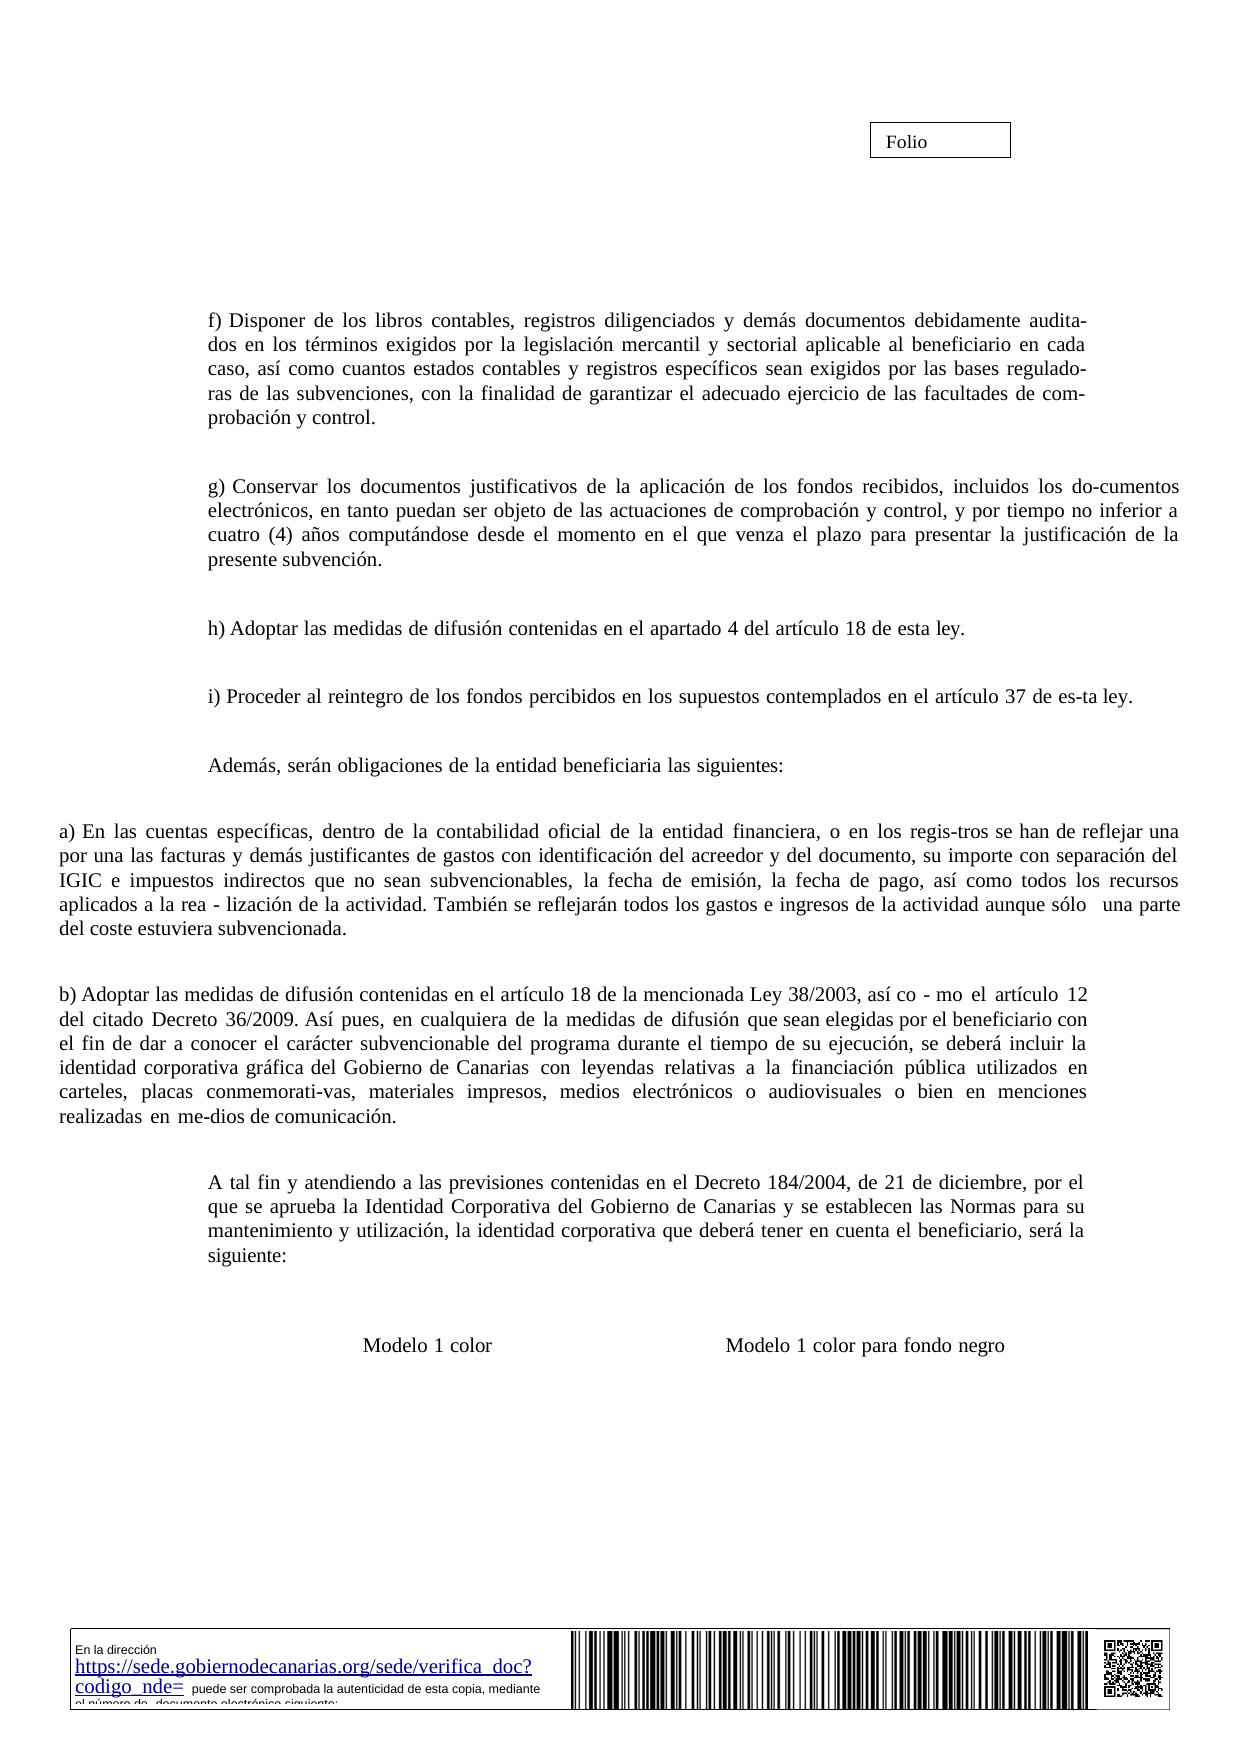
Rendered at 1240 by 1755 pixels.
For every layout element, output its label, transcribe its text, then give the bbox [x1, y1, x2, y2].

text Modelo 1 color Modelo 1 color para fondo negro [363, 1333, 1181, 1357]
list En las cuentas específicas, dentro de la contabilidad oficial de la entidad financiera, o en los regis-tros se han de reflejar una por una las facturas y demás justificantes de gastos con identificación del acreedor y del documento, su importe con separación del IGIC e impuestos indirectos que no sean subvencionables, la fecha de emisión, la fecha de pago, así como todos los recursos aplicados a la rea - lización de la actividad. También se reflejarán todos los gastos e ingresos de la actividad aunque sólo una parte del coste estuviera subvencionada. [59, 819, 1181, 940]
list Disponer de los libros contables, registros diligenciados y demás documentos debidamente audita-dos en los términos exigidos por la legislación mercantil y sectorial aplicable al beneficiario en cada caso, así como cuantos estados contables y registros específicos sean exigidos por las bases regulado-ras de las subvenciones, con la finalidad de garantizar el adecuado ejercicio de las facultades de com-probación y control. [208, 308, 1088, 429]
list Proceder al reintegro de los fondos percibidos en los supuestos contemplados en el artículo 37 de es-ta ley. [208, 684, 1181, 708]
list Adoptar las medidas de difusión contenidas en el artículo 18 de la mencionada Ley 38/2003, así co - mo el artículo 12 del citado Decreto 36/2009. Así pues, en cualquiera de la medidas de difusión que sean elegidas por el beneficiario con el fin de dar a conocer el carácter subvencionable del programa durante el tiempo de su ejecución, se deberá incluir la identidad corporativa gráfica del Gobierno de Canarias con leyendas relativas a la financiación pública utilizados en carteles, placas conmemorati-vas, materiales impresos, medios electrónicos o audiovisuales o bien en menciones realizadas en me-dios de comunicación. [59, 982, 1088, 1128]
text Además, serán obligaciones de la entidad beneficiaria las siguientes: [208, 753, 1181, 777]
text A tal fin y atendiendo a las previsiones contenidas en el Decreto 184/2004, de 21 de diciembre, por el que se aprueba la Identidad Corporativa del Gobierno de Canarias y se establecen las Normas para su mantenimiento y utilización, la identidad corporativa que deberá tener en cuenta el beneficiario, será la siguiente: [208, 1170, 1086, 1267]
list Adoptar las medidas de difusión contenidas en el apartado 4 del artículo 18 de esta ley. [208, 616, 1181, 639]
list Conservar los documentos justificativos de la aplicación de los fondos recibidos, incluidos los do-cumentos electrónicos, en tanto puedan ser objeto de las actuaciones de comprobación y control, y por tiempo no inferior a cuatro (4) años computándose desde el momento en el que venza el plazo para presentar la justificación de la presente subvención. [208, 474, 1181, 571]
